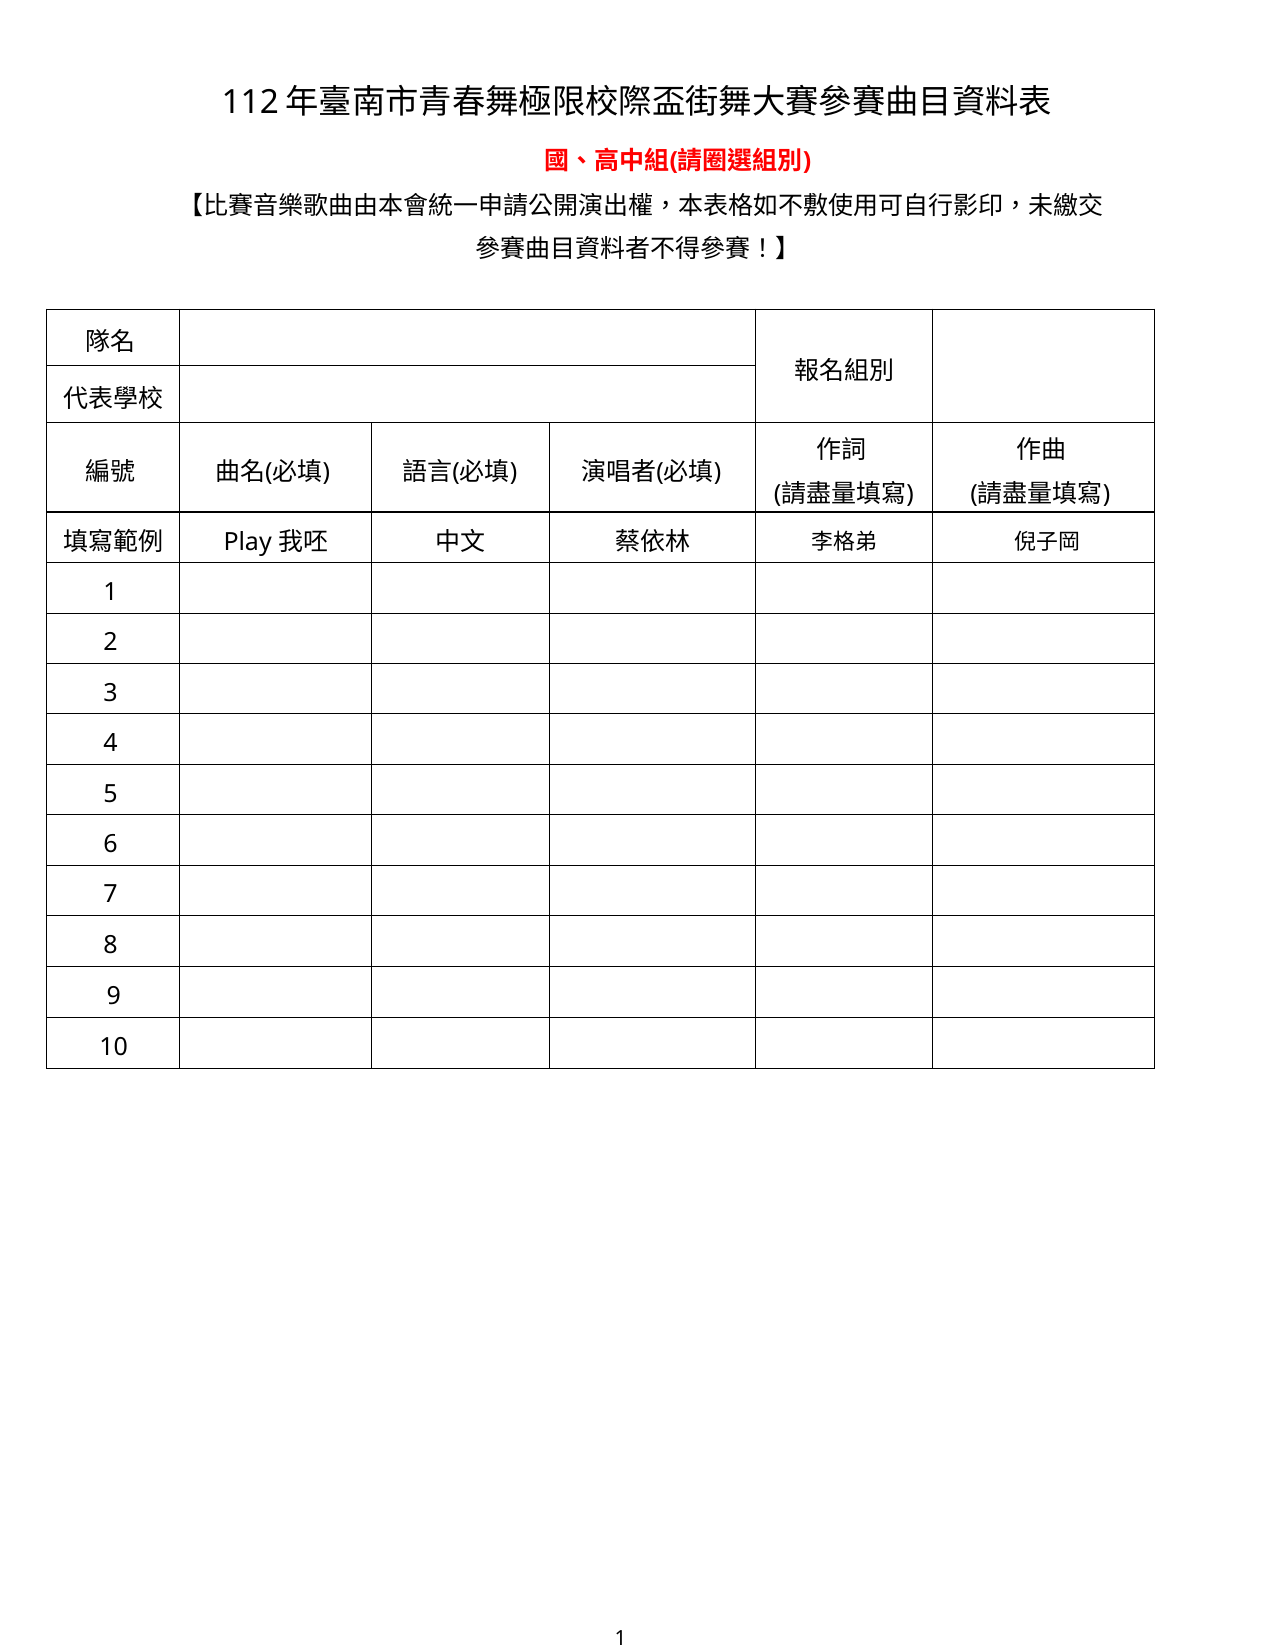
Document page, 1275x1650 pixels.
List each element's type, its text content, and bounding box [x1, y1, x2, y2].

table_cell [933, 765, 1154, 814]
table_cell [372, 664, 549, 713]
table_cell 1 [47, 563, 179, 612]
table_cell 曲名(必填) [180, 423, 371, 511]
table_cell [180, 765, 371, 814]
table_cell [933, 916, 1154, 966]
table_cell 10 [47, 1018, 179, 1068]
table_cell 代表學校 [47, 366, 179, 422]
table_cell [372, 563, 549, 612]
table_cell 倪子岡 [933, 513, 1154, 562]
table_cell Play 我呸 [180, 513, 371, 562]
table_cell 填寫範例 [47, 513, 179, 562]
table_cell [372, 765, 549, 814]
table_cell 3 [47, 664, 179, 713]
table_header 報名組別 [756, 310, 932, 422]
table_cell [550, 1018, 755, 1068]
table_cell [756, 614, 932, 663]
table_cell [180, 664, 371, 713]
table_cell 作詞 (請盡量填寫) [756, 423, 932, 511]
table_cell 5 [47, 765, 179, 814]
table_cell [180, 967, 371, 1017]
table_cell [180, 714, 371, 764]
table_cell [372, 1018, 549, 1068]
table_cell 6 [47, 815, 179, 865]
table_cell [933, 714, 1154, 764]
table_cell [756, 714, 932, 764]
table_cell [550, 714, 755, 764]
table_cell [180, 366, 755, 422]
table_cell [550, 815, 755, 865]
table_cell [933, 664, 1154, 713]
table_cell 中文 [372, 513, 549, 562]
table_cell [756, 967, 932, 1017]
table_cell [756, 916, 932, 966]
table_cell [933, 967, 1154, 1017]
table_cell [550, 967, 755, 1017]
table_cell 4 [47, 714, 179, 764]
text 國、高中組(請圈選組別) [233, 137, 1114, 178]
table_cell 作曲 (請盡量填寫) [933, 423, 1154, 511]
table_header [933, 310, 1154, 422]
table_cell 編號 [47, 423, 179, 511]
table_cell [550, 765, 755, 814]
table_cell [933, 866, 1154, 915]
table_cell 語言(必填) [372, 423, 549, 511]
table_cell [933, 563, 1154, 612]
table_header [180, 310, 755, 365]
table_cell [180, 916, 371, 966]
table_cell [180, 1018, 371, 1068]
table_cell [756, 1018, 932, 1068]
table_cell 9 [47, 967, 179, 1017]
table_cell [372, 916, 549, 966]
table_cell [933, 815, 1154, 865]
table_cell 8 [47, 916, 179, 966]
table_cell 7 [47, 866, 179, 915]
table_cell [550, 563, 755, 612]
table_cell 演唱者(必填) [550, 423, 755, 511]
text 112年臺南市青春舞極限校際盃街舞大賽參賽曲目資料表 [166, 75, 1114, 123]
table_cell [550, 614, 755, 663]
table_cell [756, 765, 932, 814]
table_cell [372, 967, 549, 1017]
table_cell 李格弟 [756, 513, 932, 562]
table_cell [372, 714, 549, 764]
table_cell 2 [47, 614, 179, 663]
table_cell [550, 664, 755, 713]
text 【比賽音樂歌曲由本會統一申請公開演出權，本表格如不敷使用可自行影印，未繳交參賽曲目資料者不得參賽！】 [166, 185, 1114, 265]
table_cell [550, 866, 755, 915]
table_cell [756, 664, 932, 713]
table_cell [756, 866, 932, 915]
table_cell [756, 563, 932, 612]
table_cell [180, 815, 371, 865]
table_cell [933, 614, 1154, 663]
table_cell [756, 815, 932, 865]
table_cell [180, 866, 371, 915]
table_cell [372, 866, 549, 915]
table_cell [180, 614, 371, 663]
table_cell [180, 563, 371, 612]
table_cell [372, 614, 549, 663]
table_cell [550, 916, 755, 966]
table_cell [372, 815, 549, 865]
table_cell 蔡依林 [550, 513, 755, 562]
table_header 隊名 [47, 310, 179, 365]
table_cell [933, 1018, 1154, 1068]
